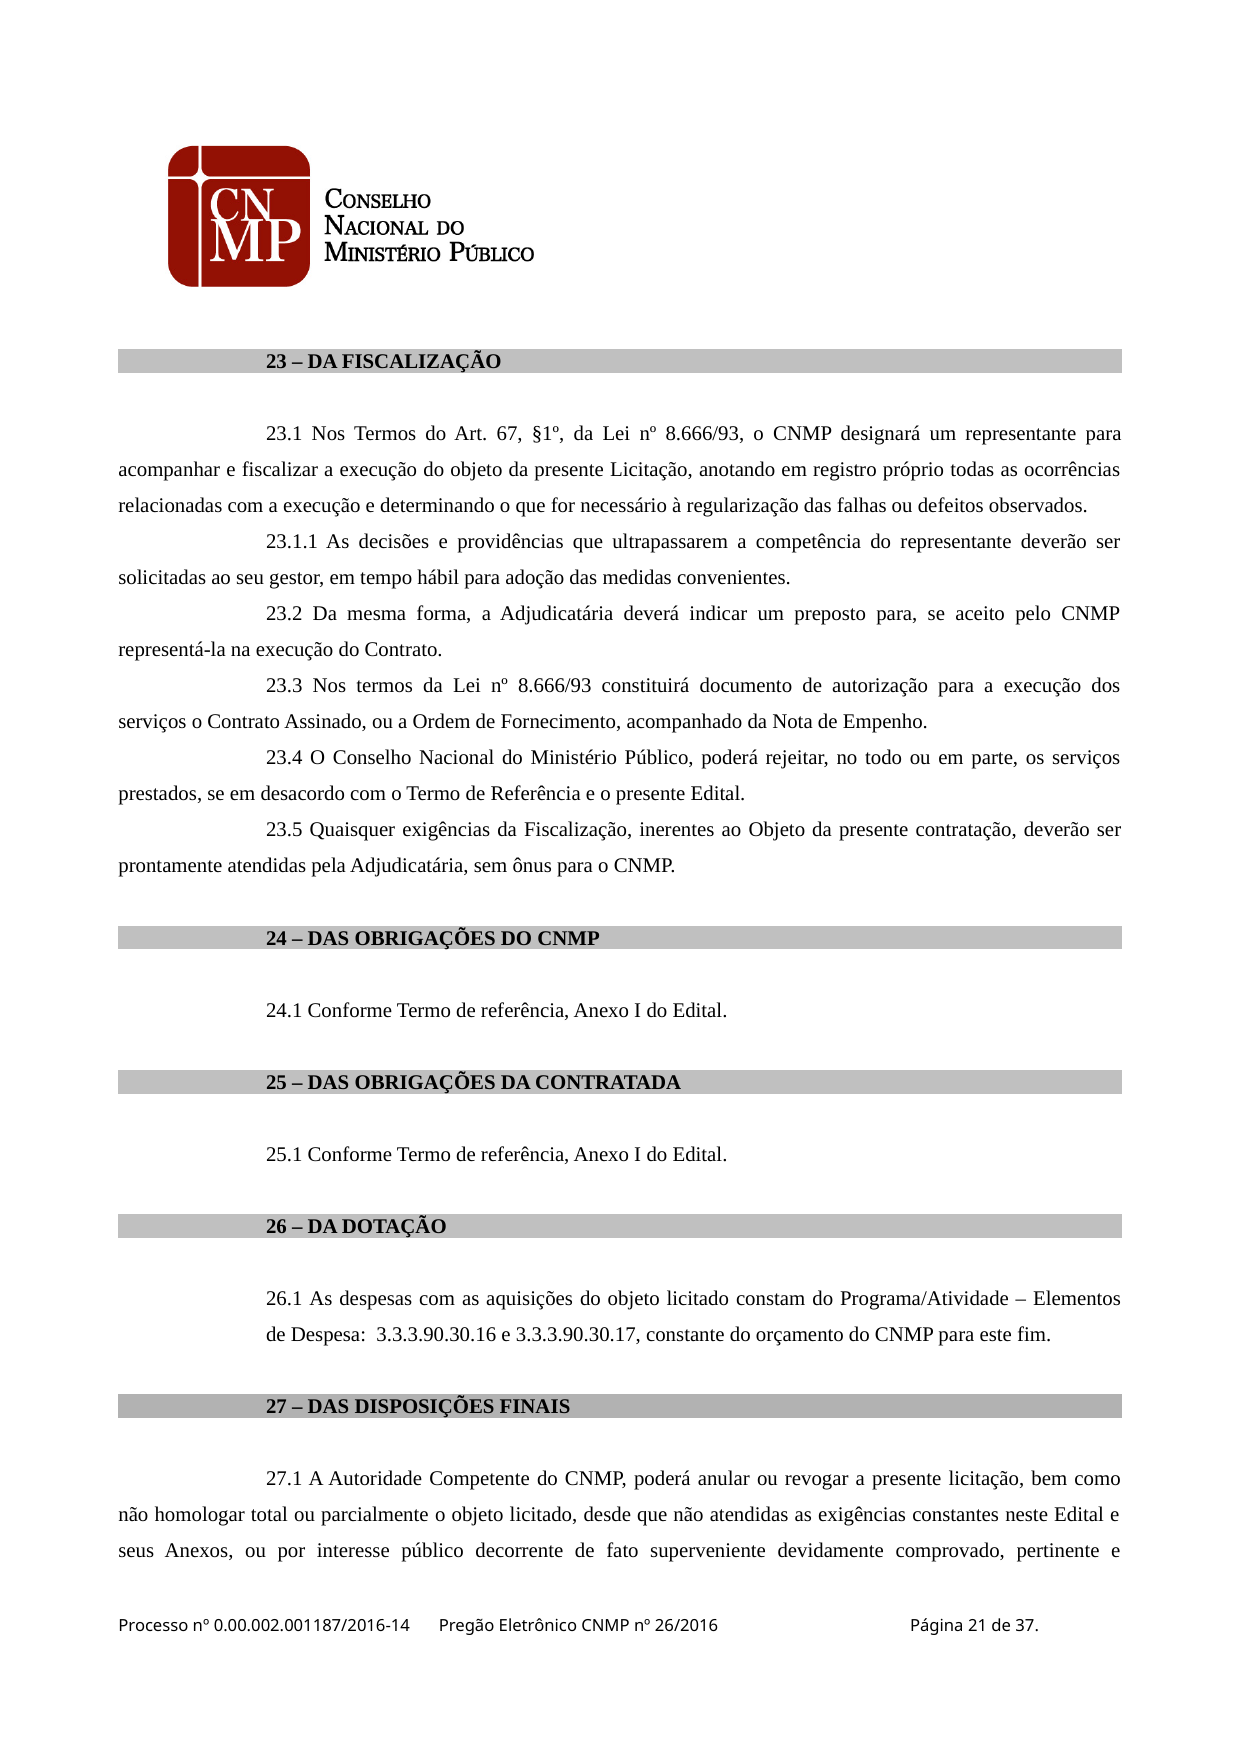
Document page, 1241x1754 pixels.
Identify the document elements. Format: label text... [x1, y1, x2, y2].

text 27 – DAS DISPOSIÇÕES FINAIS [118, 1394, 1122, 1418]
text 26.1 As despesas com as aquisições do objeto licitado constam do Programa/Atividade – Elementos de Despesa: 3.3.3.90.30.16 e 3.3.3.90.30.17, constante do orçamento do CNMP para este fim. [266, 1286, 1122, 1346]
text 23.1 Nos Termos do Art. 67, §1º, da Lei nº 8.666/93, o CNMP designará um representante para acompanhar e fiscalizar a execução do objeto da presente Licitação, anotando em registro próprio todas as ocorrências relacionadas com a execução e determinando o que for necessário à regularização das falhas ou defeitos observados. [118, 421, 1122, 517]
subtitle 23 – DA FISCALIZAÇÃO [118, 349, 1122, 373]
picture [143, 123, 550, 309]
text 23.2 Da mesma forma, a Adjudicatária deverá indicar um preposto para, se aceito pelo CNMP representá-la na execução do Contrato. [118, 601, 1122, 661]
text 25 – DAS OBRIGAÇÕES DA CONTRATADA [118, 1070, 1122, 1094]
text 24.1 Conforme Termo de referência, Anexo I do Edital. [118, 998, 1122, 1022]
text 25.1 Conforme Termo de referência, Anexo I do Edital. [118, 1142, 1122, 1166]
text 23.1.1 As decisões e providências que ultrapassarem a competência do representante deverão ser solicitadas ao seu gestor, em tempo hábil para adoção das medidas convenientes. [118, 529, 1122, 589]
text 23.4 O Conselho Nacional do Ministério Público, poderá rejeitar, no todo ou em parte, os serviços prestados, se em desacordo com o Termo de Referência e o presente Edital. [118, 745, 1122, 805]
subtitle 26 – DA DOTAÇÃO [118, 1214, 1122, 1238]
text 23.3 Nos termos da Lei nº 8.666/93 constituirá documento de autorização para a execução dos serviços o Contrato Assinado, ou a Ordem de Fornecimento, acompanhado da Nota de Empenho. [118, 673, 1122, 733]
text 24 – DAS OBRIGAÇÕES DO CNMP [118, 926, 1122, 949]
text 27.1 A Autoridade Competente do CNMP, poderá anular ou revogar a presente licitação, bem como não homologar total ou parcialmente o objeto licitado, desde que não atendidas as exigências constantes neste Edital e seus Anexos, ou por interesse público decorrente de fato superveniente devidamente comprovado, pertinente e [118, 1466, 1122, 1562]
text 23.5 Quaisquer exigências da Fiscalização, inerentes ao Objeto da presente contratação, deverão ser prontamente atendidas pela Adjudicatária, sem ônus para o CNMP. [118, 817, 1122, 877]
